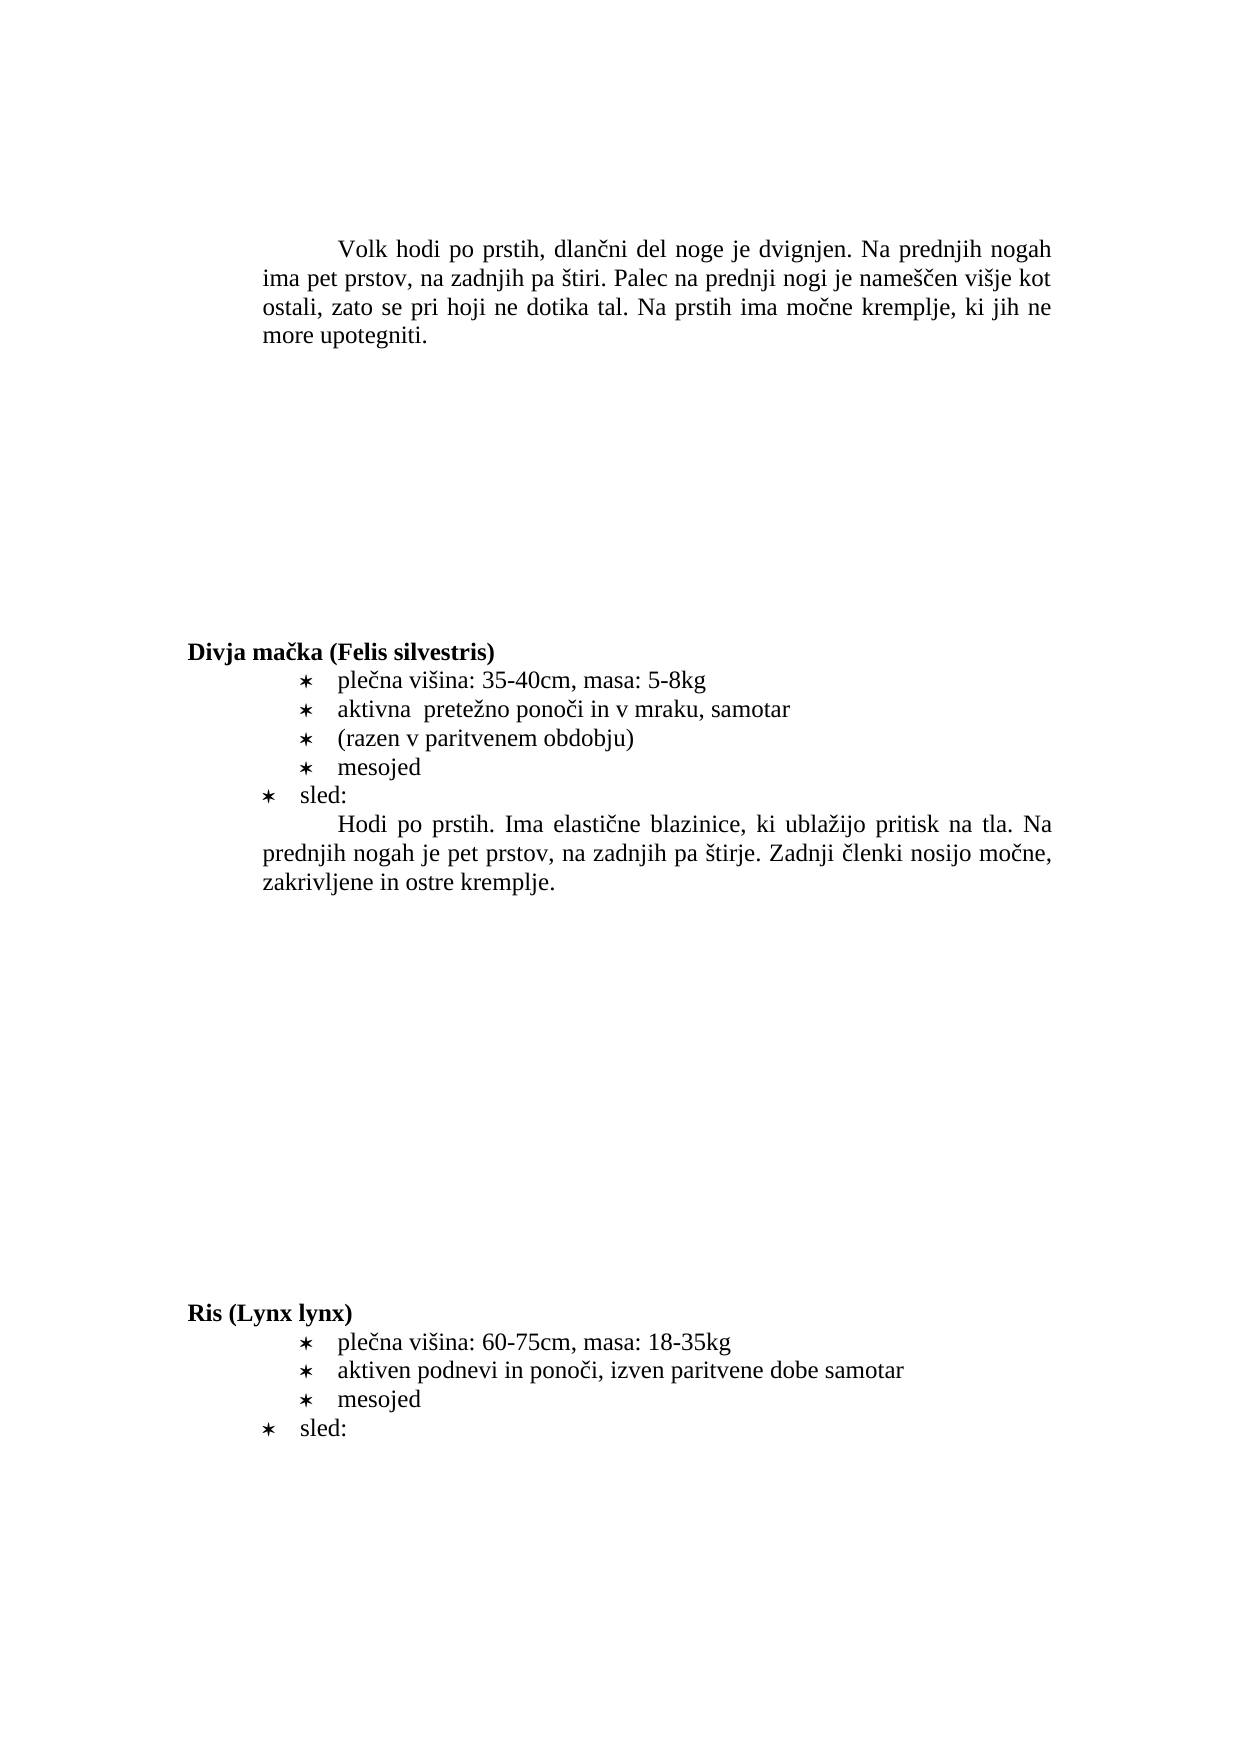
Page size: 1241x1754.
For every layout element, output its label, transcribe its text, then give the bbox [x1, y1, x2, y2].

text Volk hodi po prstih, dlančni del noge je dvignjen. Na prednjih nogah ima pet prstov, na zadnjih pa štiri. Palec na prednji nogi je nameščen višje kot ostali, zato se pri hoji ne dotika tal. Na prstih ima močne kremplje, ki jih ne more upotegniti. [262, 234, 1053, 349]
list aktiven podnevi in ponoči, izven paritvene dobe samotar [300, 1355, 1053, 1384]
list plečna višina: 60-75cm, masa: 18-35kg [300, 1327, 1053, 1355]
text Hodi po prstih. Ima elastične blazinice, ki ublažijo pritisk na tla. Na prednjih nogah je pet prstov, na zadnjih pa štirje. Zadnji členki nosijo močne, zakrivljene in ostre kremplje. [262, 809, 1053, 895]
list (razen v paritvenem obdobju) [300, 723, 1053, 752]
text Divja mačka (Felis silvestris) [187, 637, 1053, 665]
text Ris (Lynx lynx) [187, 1298, 1053, 1327]
list sled: [262, 780, 1053, 809]
list aktivna pretežno ponoči in v mraku, samotar [300, 694, 1053, 723]
list sled: [262, 1413, 1053, 1442]
list plečna višina: 35-40cm, masa: 5-8kg [300, 665, 1053, 694]
list mesojed [300, 1384, 1053, 1413]
list mesojed [300, 752, 1053, 780]
